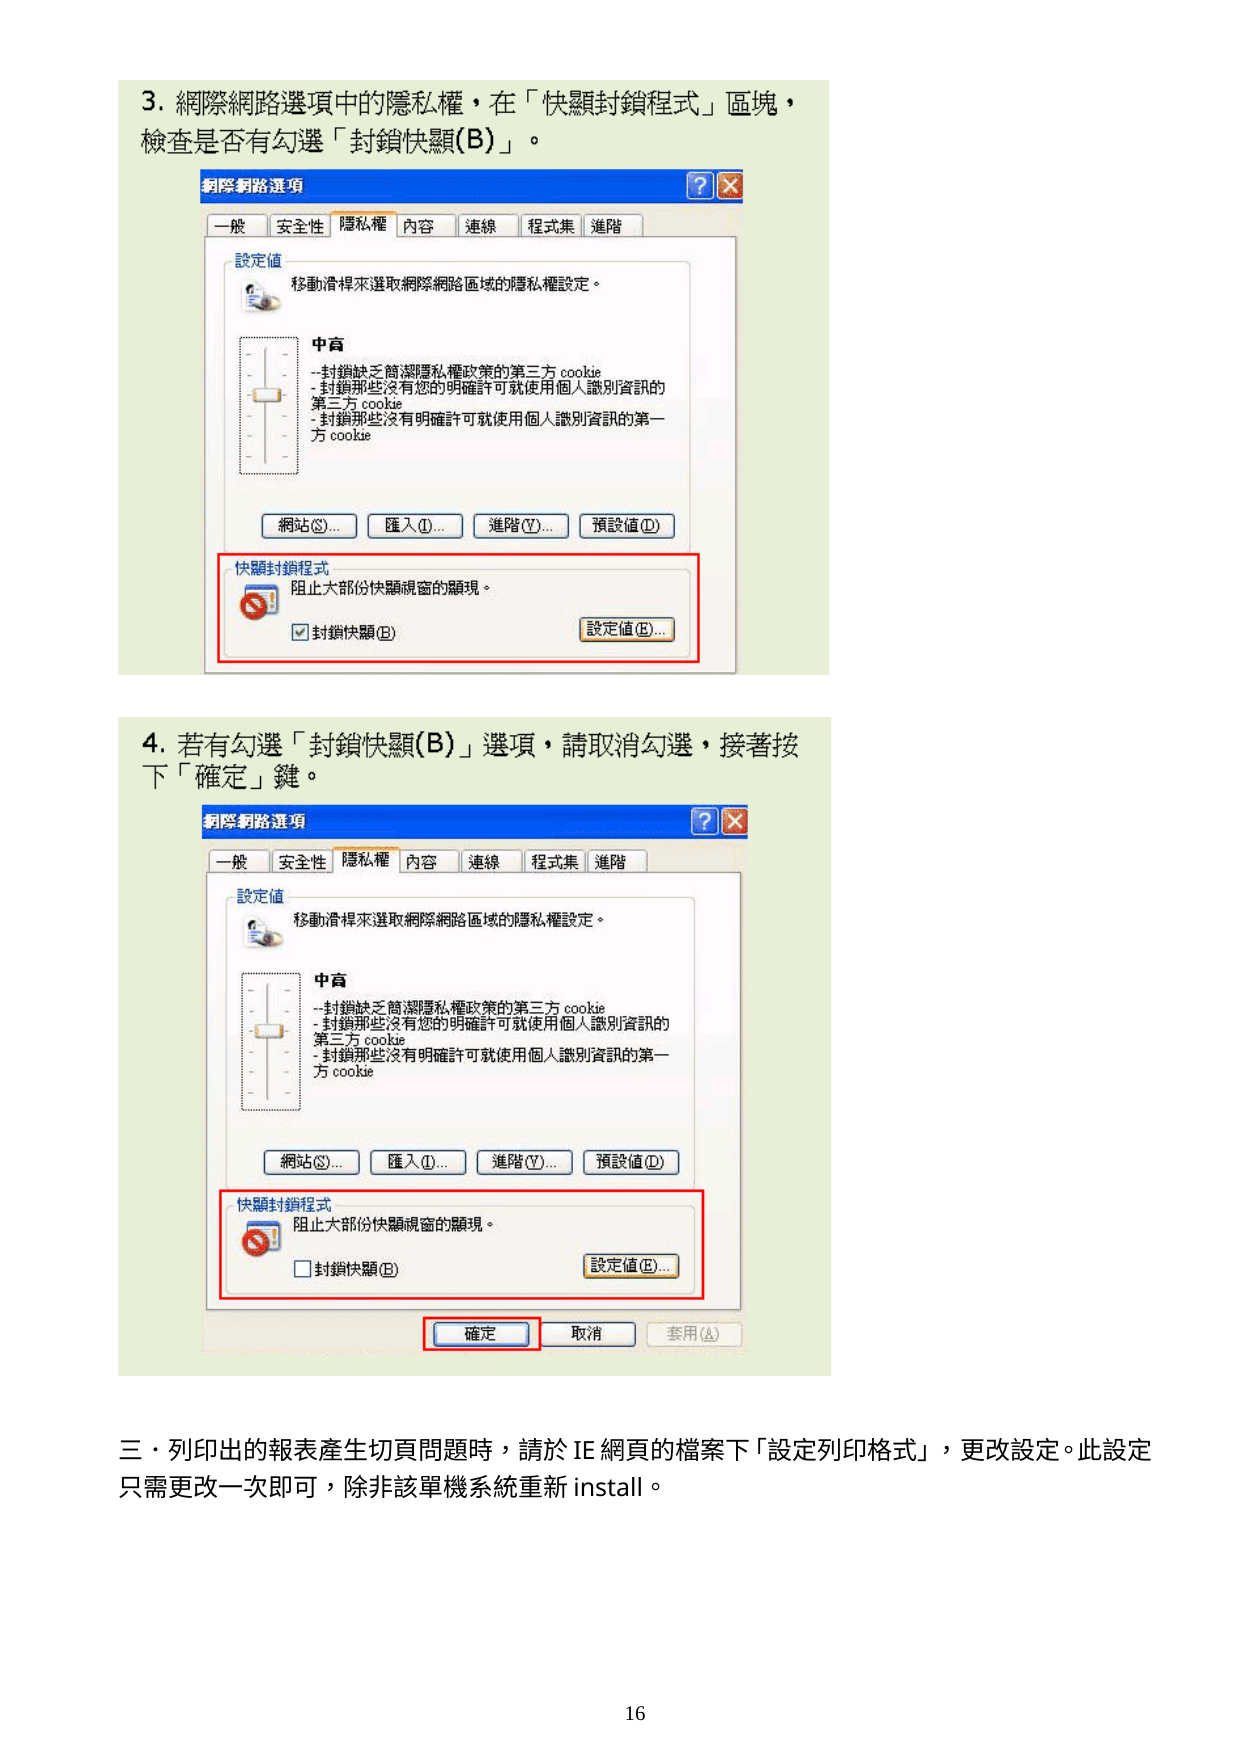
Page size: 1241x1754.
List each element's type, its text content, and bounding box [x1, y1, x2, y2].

picture [118, 717, 832, 1376]
picture [118, 80, 832, 675]
text 三．列印出的報表產生切頁問題時，請於IE網頁的檔案下「設定列印格式」，更改設定。此設定只需更改一次即可，除非該單機系統重新install。 [118, 1430, 1152, 1505]
